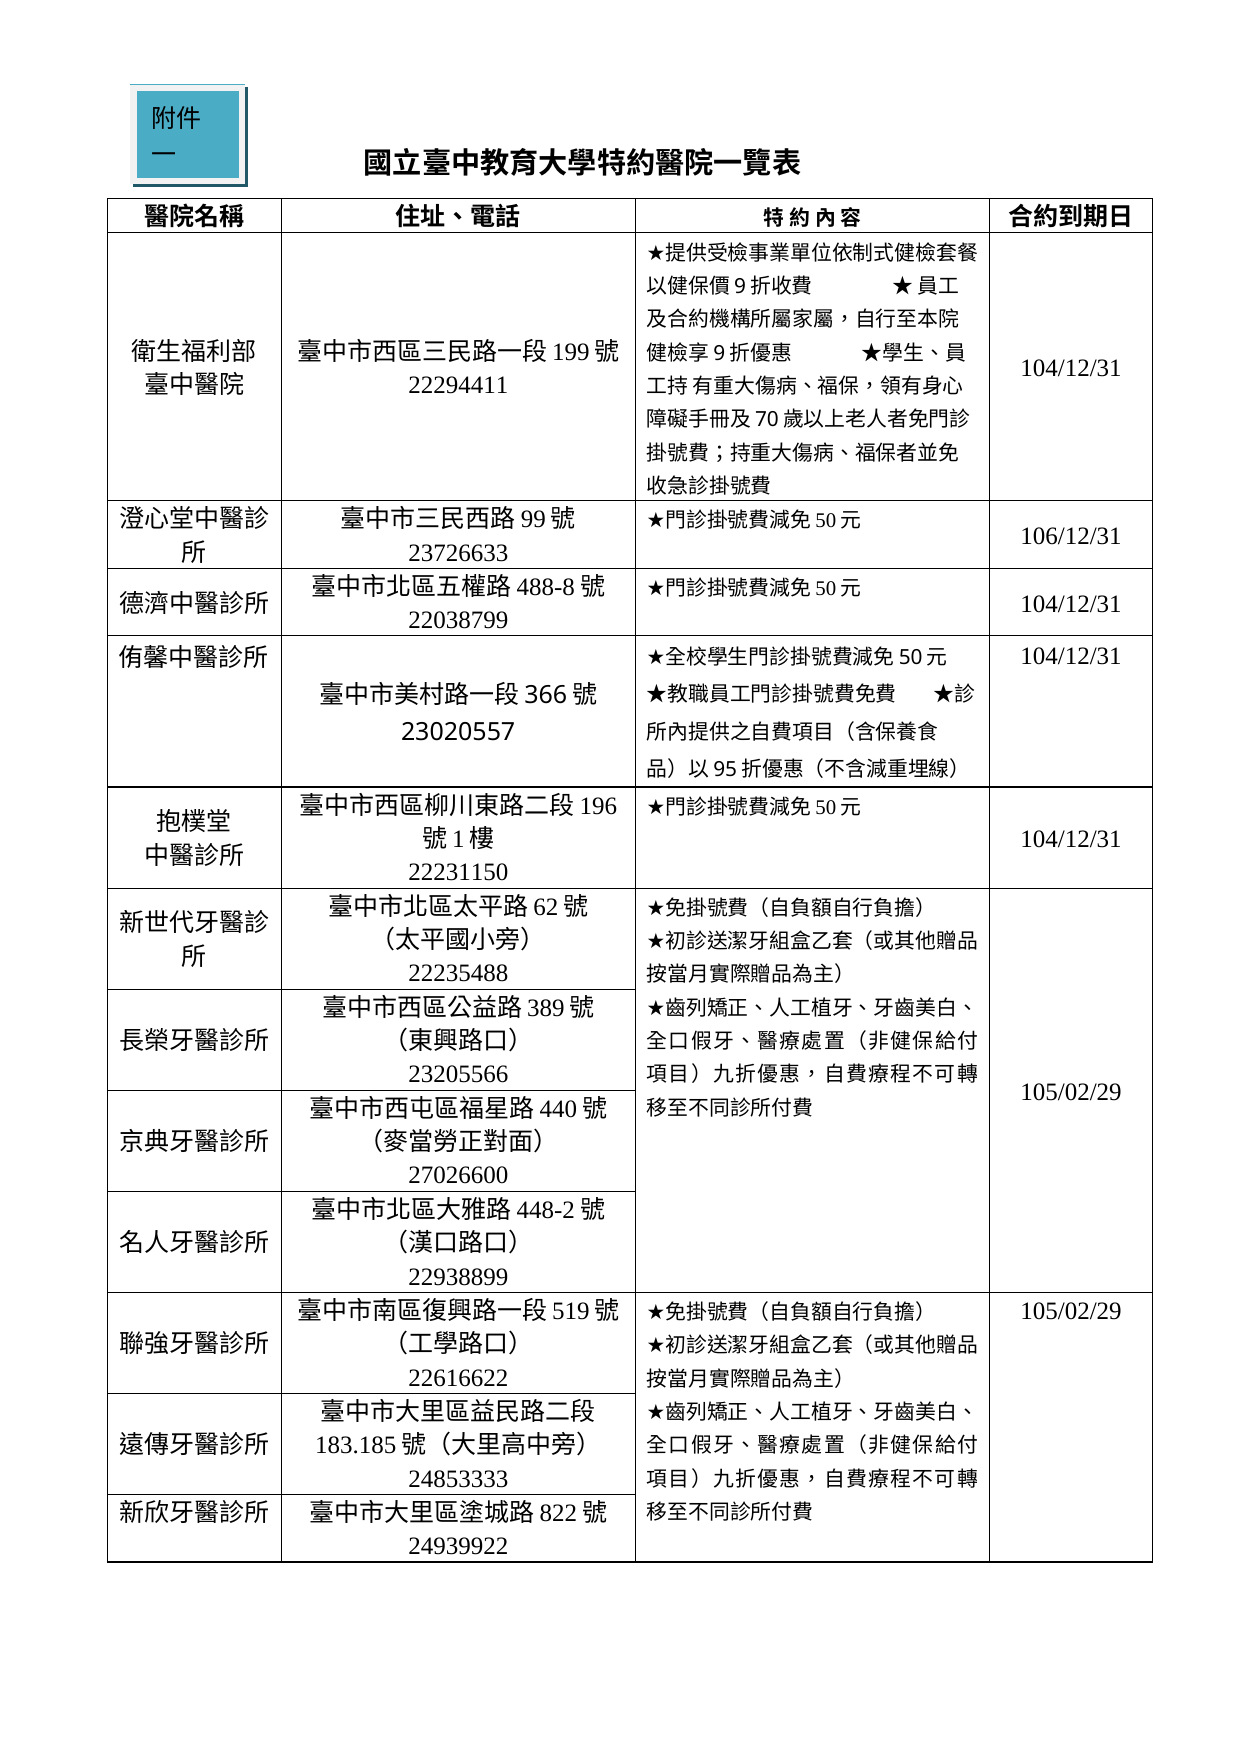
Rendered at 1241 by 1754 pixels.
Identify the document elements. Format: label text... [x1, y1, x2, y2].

table_cell 新欣牙醫診所 [108, 1495, 281, 1561]
table_cell 名人牙醫診所 [108, 1192, 281, 1292]
text 附件一 [152, 98, 224, 171]
table_cell 104/12/31 [990, 569, 1152, 635]
table_cell 臺中市北區太平路62號 （太平國小旁） 22235488 [282, 889, 635, 988]
table_cell ★門診掛號費減免50元 [636, 569, 989, 635]
table_cell 衛生福利部 臺中醫院 [108, 233, 281, 500]
table_cell 新世代牙醫診所 [108, 889, 281, 988]
table_header 醫院名稱 [108, 199, 281, 232]
table_cell 105/02/29 [990, 889, 1152, 1292]
table_cell 遠傳牙醫診所 [108, 1394, 281, 1494]
table_cell 104/12/31 [990, 233, 1152, 500]
table_cell 104/12/31 [990, 636, 1152, 786]
table_cell 臺中市大里區塗城路822號 24939922 [282, 1495, 635, 1561]
table_cell 臺中市大里區益民路二段183.185號（大里高中旁） 24853333 [282, 1394, 635, 1494]
table_cell ★全校學生門診掛號費減免50元 ★教職員工門診掛號費免費 ★診所內提供之自費項目（含保養食品）以95折優惠（不含減重埋線） [636, 636, 989, 786]
table_cell 聯強牙醫診所 [108, 1293, 281, 1393]
table_cell 臺中市美村路一段366號 23020557 [282, 636, 635, 786]
text 國立臺中教育大學特約醫院一覽表 [42, 123, 1122, 198]
table_cell 臺中市南區復興路一段519號（工學路口） 22616622 [282, 1293, 635, 1393]
table_cell 105/02/29 [990, 1293, 1152, 1561]
table_cell 106/12/31 [990, 501, 1152, 568]
table_header 特 約 內 容 [636, 199, 989, 232]
table_cell 抱樸堂 中醫診所 [108, 788, 281, 887]
table_cell 臺中市三民西路99號 23726633 [282, 501, 635, 568]
table_cell ★免掛號費（自負額自行負擔） ★初診送潔牙組盒乙套（或其他贈品按當月實際贈品為主） ★齒列矯正、人工植牙、牙齒美白、全口假牙、醫療處置（非健保給付項目）九折優惠，自費療程不可轉移至不同診所付費 [636, 1293, 989, 1561]
table_cell ★門診掛號費減免50元 [636, 788, 989, 887]
table_cell 德濟中醫診所 [108, 569, 281, 635]
table_cell 臺中市西屯區福星路440號 （麥當勞正對面） 27026600 [282, 1091, 635, 1191]
table_header 合約到期日 [990, 199, 1152, 232]
table_cell 臺中市西區公益路389號 （東興路口） 23205566 [282, 990, 635, 1089]
table_cell 臺中市北區大雅路448-2號 （漢口路口） 22938899 [282, 1192, 635, 1292]
table_cell ★免掛號費（自負額自行負擔） ★初診送潔牙組盒乙套（或其他贈品按當月實際贈品為主） ★齒列矯正、人工植牙、牙齒美白、全口假牙、醫療處置（非健保給付項目）九折優惠，自費療程不可轉移至不同診所付費 [636, 889, 989, 1292]
table_cell 澄心堂中醫診所 [108, 501, 281, 568]
table_cell ★門診掛號費減免50元 [636, 501, 989, 568]
table_cell ★提供受檢事業單位依制式健檢套餐以健保價9折收費 ★ 員工及合約機構所屬家屬，自行至本院健檢享9折優惠 ★學生、員工持 有重大傷病、福保，領有身心障礙手冊及70歲以上老人者免門診掛號費；持重大傷病、福保者並免收急診掛號費 [636, 233, 989, 500]
table_cell 臺中市西區柳川東路二段196號1樓 22231150 [282, 788, 635, 887]
table_header 住址、電話 [282, 199, 635, 232]
table_cell 臺中市西區三民路一段199號 22294411 [282, 233, 635, 500]
table_cell 臺中市北區五權路488-8號 22038799 [282, 569, 635, 635]
table_cell 104/12/31 [990, 788, 1152, 887]
table_cell 長榮牙醫診所 [108, 990, 281, 1089]
table_cell 京典牙醫診所 [108, 1091, 281, 1191]
table_cell 侑馨中醫診所 [108, 636, 281, 786]
